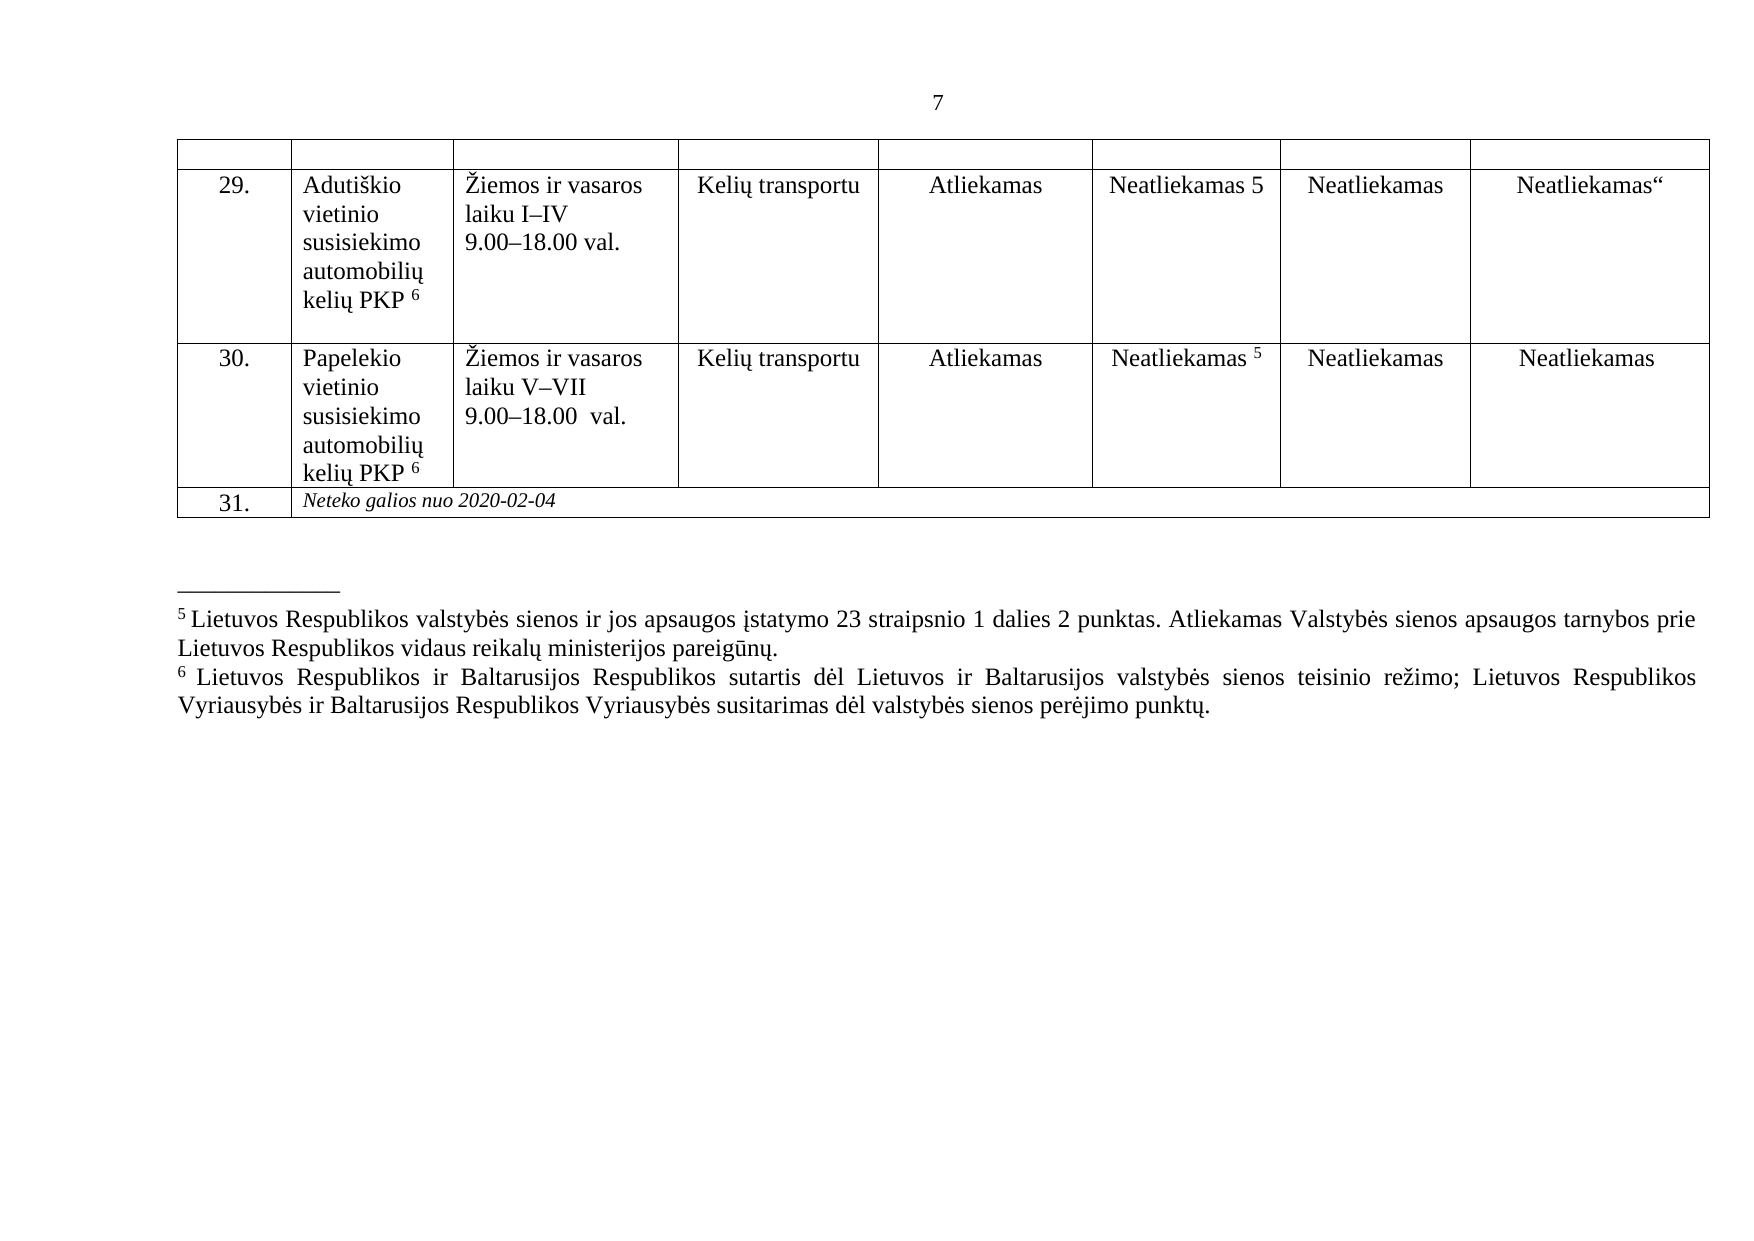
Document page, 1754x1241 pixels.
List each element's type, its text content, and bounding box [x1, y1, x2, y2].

table_cell Neatliekamas“ [1471, 170, 1709, 342]
table_cell Kelių transportu [679, 344, 878, 487]
table_cell [879, 140, 1092, 169]
table_cell [1093, 140, 1280, 169]
table_cell Žiemos ir vasaros laiku I–IV 9.00–18.00 val. [454, 170, 678, 342]
table_cell Papelekio vietinio susisiekimo automobilių kelių PKP 6 [292, 344, 453, 487]
table_cell Žiemos ir vasaros laiku V–VII 9.00–18.00 val. [454, 344, 678, 487]
table_cell Neatliekamas [1281, 344, 1470, 487]
table_cell Neatliekamas 5 [1093, 344, 1280, 487]
text 5 Lietuvos Respublikos valstybės sienos ir jos apsaugos įstatymo 23 straipsnio 1 dalies 2 punktas. Atliekamas Valstybės sienos apsaugos tarnybos prie Lietuvos Respublikos vidaus reikalų ministerijos pareigūnų. [177, 604, 1698, 662]
table_cell [1281, 140, 1470, 169]
table_cell Neteko galios nuo 2020-02-04 [292, 488, 1709, 517]
table_cell 31. [178, 488, 291, 517]
table_cell [679, 140, 878, 169]
text 6 Lietuvos Respublikos ir Baltarusijos Respublikos sutartis dėl Lietuvos ir Baltarusijos valstybės sienos teisinio režimo; Lietuvos Respublikos Vyriausybės ir Baltarusijos Respublikos Vyriausybės susitarimas dėl valstybės sienos perėjimo punktų. [177, 662, 1698, 719]
table_cell Atliekamas [879, 344, 1092, 487]
table_cell Neatliekamas [1281, 170, 1470, 342]
table_cell Neatliekamas [1471, 344, 1709, 487]
table_cell Atliekamas [879, 170, 1092, 342]
table_cell [292, 140, 453, 169]
table_cell [178, 140, 291, 169]
table_cell [1471, 140, 1709, 169]
table_cell [454, 140, 678, 169]
table_cell Kelių transportu [679, 170, 878, 342]
table_cell Adutiškio vietinio susisiekimo automobilių kelių PKP 6 [292, 170, 453, 342]
text ––––––––––––– [177, 576, 1698, 604]
table_cell 30. [178, 344, 291, 487]
table_cell 29. [178, 170, 291, 342]
table_cell Neatliekamas 5 [1093, 170, 1280, 342]
